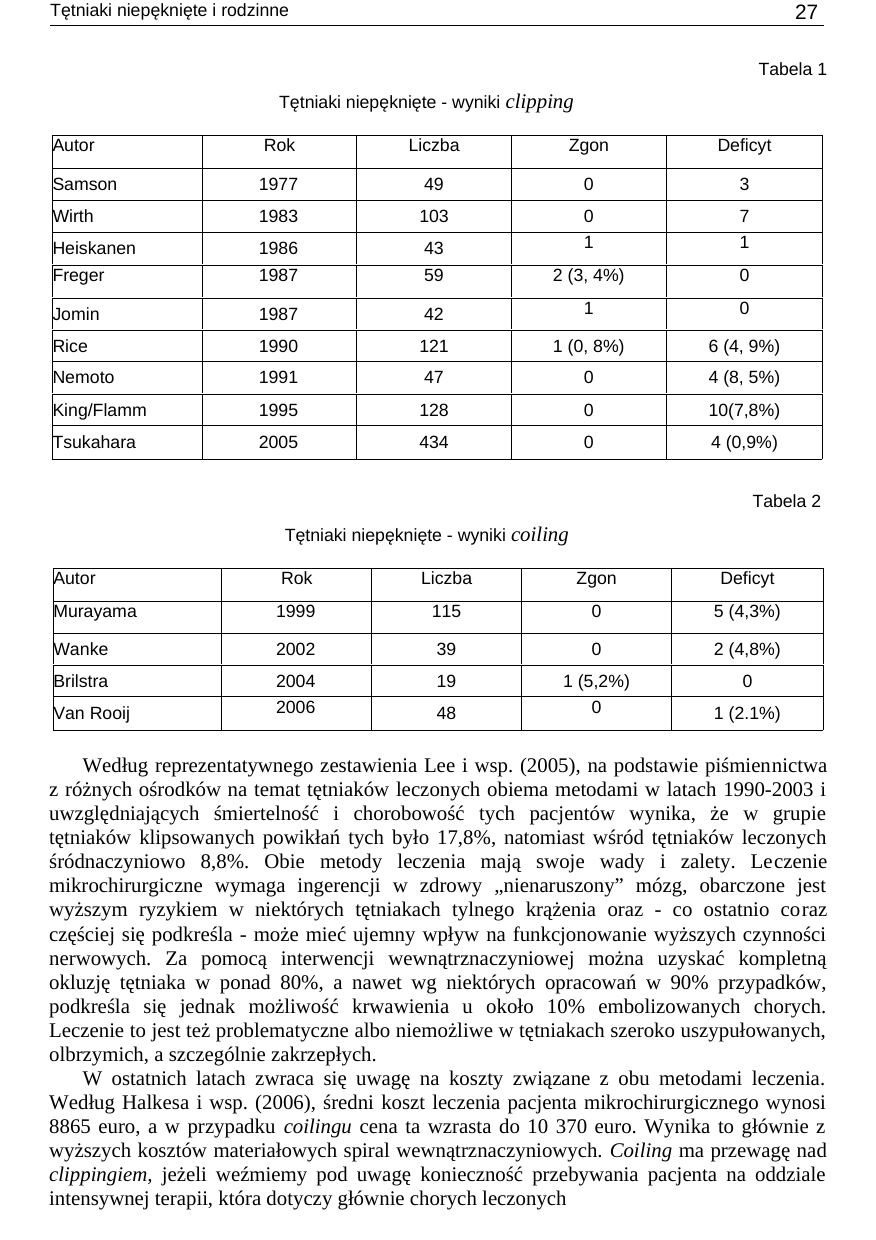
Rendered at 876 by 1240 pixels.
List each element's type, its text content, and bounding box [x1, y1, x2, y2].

table_header Liczba [357, 136, 511, 168]
table_cell 128 [357, 395, 511, 425]
table_cell 1991 [203, 362, 356, 393]
table_cell 43 [357, 233, 511, 264]
table_cell 1995 [203, 395, 356, 425]
text 27 [795, 0, 823, 24]
table_header Autor [54, 569, 221, 601]
table_cell 1983 [203, 201, 356, 232]
table_header Rok [222, 569, 371, 601]
table_cell 103 [357, 201, 511, 232]
table_cell 7 [667, 201, 822, 232]
table_cell 115 [372, 602, 521, 633]
table_cell 5 (4,3%) [672, 602, 823, 633]
table_cell 2005 [203, 426, 356, 459]
text Tabela 2 [284, 491, 821, 511]
table_cell King/Flamm [53, 395, 202, 425]
text W ostatnich latach zwraca się uwagę na koszty związane z obu metodami leczenia. Według Halkesa i wsp. (2006), średni koszt leczenia pacjenta mikrochirurgicznego wynosi 8865 euro, a w przypadku coilingu cena ta wzrasta do 10 370 euro. Wynika to głównie z wyższych kosztów materiałowych spiral wewnątrznaczyniowych. Coiling ma przewagę nad clippingiem, jeżeli weźmiemy pod uwagę konieczność przebywania pacjenta na oddziale intensywnej terapii, która dotyczy głównie chorych leczonych [49, 1066, 827, 1210]
table_cell 1987 [203, 266, 356, 297]
table_header Deficyt [672, 569, 823, 601]
table_cell 19 [372, 666, 521, 696]
table_cell Wirth [53, 201, 202, 232]
table_header Zgon [522, 569, 671, 601]
table_cell 2 (4,8%) [672, 634, 823, 664]
table_cell 39 [372, 634, 521, 664]
table_header Liczba [372, 569, 521, 601]
table_cell 0 [512, 169, 666, 200]
table_cell 0 [522, 602, 671, 633]
table_header Autor [53, 136, 202, 168]
table_cell Tsukahara [53, 426, 202, 459]
table_cell 48 [372, 697, 521, 730]
table_cell 59 [357, 266, 511, 297]
table_cell 1 [512, 299, 666, 329]
table_cell Rice [53, 331, 202, 361]
table_cell 2002 [222, 634, 371, 664]
table_cell Heiskanen [53, 233, 202, 264]
table_cell 10(7,8%) [667, 395, 822, 425]
table_cell 434 [357, 426, 511, 459]
table_cell 121 [357, 331, 511, 361]
table_cell 1 (5,2%) [522, 666, 671, 696]
text Według reprezentatywnego zestawienia Lee i wsp. (2005), na podstawie piśmien­nictwa z różnych ośrodków na temat tętniaków leczonych obiema metodami w latach 1990-2003 i uwzględniających śmiertelność i chorobowość tych pacjentów wynika, że w grupie tętniaków klipsowanych powikłań tych było 17,8%, natomiast wśród tętniaków leczonych śródnaczyniowo 8,8%. Obie metody leczenia mają swoje wady i zalety. Le­czenie mikrochirurgiczne wymaga ingerencji w zdrowy „nienaruszony” mózg, obarczone jest wyższym ryzykiem w niektórych tętniakach tylnego krążenia oraz - co ostatnio co­raz częściej się podkreśla - może mieć ujemny wpływ na funkcjonowanie wyższych czynności nerwowych. Za pomocą interwencji wewnątrznaczyniowej można uzyskać kompletną okluzję tętniaka w ponad 80%, a nawet wg niektórych opracowań w 90% przypadków, podkreśla się jednak możliwość krwawienia u około 10% embolizowanych chorych. Leczenie to jest też problematyczne albo niemożliwe w tętniakach szeroko uszypułowanych, olbrzymich, a szczególnie zakrzepłych. [49, 753, 827, 1066]
table_cell 4 (8, 5%) [667, 362, 822, 393]
table_cell 1977 [203, 169, 356, 200]
table_cell 0 [522, 697, 671, 730]
text Tabela 1 [49, 59, 827, 79]
table_cell 3 [667, 169, 822, 200]
text Tętniaki niepęknięte i rodzinne [50, 0, 294, 20]
table_cell Van Rooij [54, 697, 221, 730]
table_cell 47 [357, 362, 511, 393]
table_cell 1 (0, 8%) [512, 331, 666, 361]
table_cell 1986 [203, 233, 356, 264]
table_cell 4 (0,9%) [667, 426, 822, 459]
table_cell Jomin [53, 299, 202, 329]
table_cell 1999 [222, 602, 371, 633]
table_cell Wanke [54, 634, 221, 664]
text Tętniaki niepęknięte - wyniki clipping [279, 89, 818, 113]
table_cell Samson [53, 169, 202, 200]
table_cell Nemoto [53, 362, 202, 393]
table_cell 0 [512, 362, 666, 393]
table_cell 0 [512, 201, 666, 232]
table_cell 1987 [203, 299, 356, 329]
table_cell 2 (3, 4%) [512, 266, 666, 297]
table_cell Freger [53, 266, 202, 297]
table_cell Brilstra [54, 666, 221, 696]
table_cell 49 [357, 169, 511, 200]
table_cell 0 [522, 634, 671, 664]
table_header Rok [203, 136, 356, 168]
table_cell 0 [512, 426, 666, 459]
table_cell 0 [667, 266, 822, 297]
table_cell 0 [672, 666, 823, 696]
table_header Deficyt [667, 136, 822, 168]
table_cell Murayama [54, 602, 221, 633]
table_cell 1 [512, 233, 666, 264]
table_cell 6 (4, 9%) [667, 331, 822, 361]
table_cell 2004 [222, 666, 371, 696]
table_cell 2006 [222, 697, 371, 730]
table_cell 0 [667, 299, 822, 329]
table_cell 1 (2.1%) [672, 697, 823, 730]
text Tętniaki niepęknięte - wyniki coiling [284, 521, 821, 546]
table_cell 0 [512, 395, 666, 425]
table_header Zgon [512, 136, 666, 168]
table_cell 42 [357, 299, 511, 329]
table_cell 1990 [203, 331, 356, 361]
table_cell 1 [667, 233, 822, 264]
